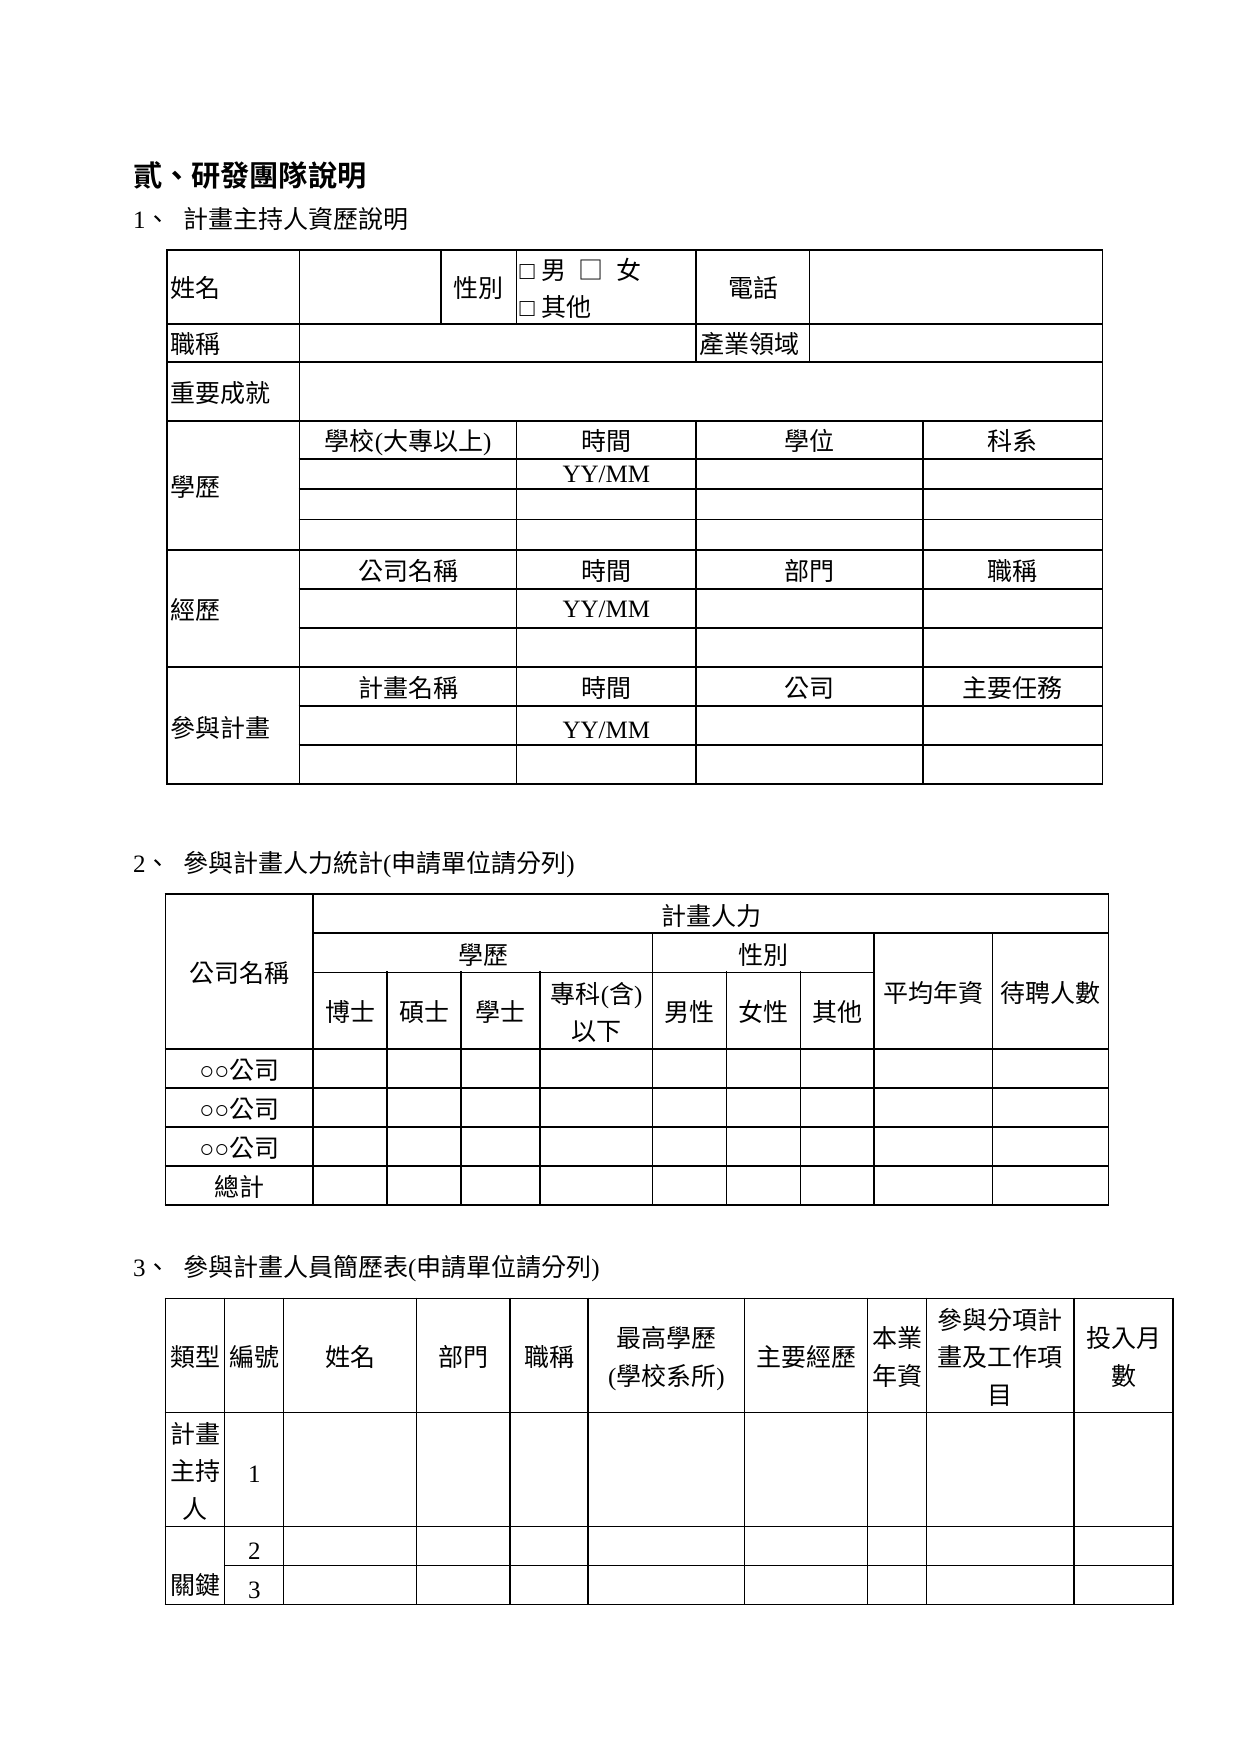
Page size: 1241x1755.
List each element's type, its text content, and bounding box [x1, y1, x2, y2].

list 計畫主持人資歷說明 [133, 195, 1107, 237]
table_cell 性別 [653, 934, 873, 971]
table_cell [745, 1413, 867, 1526]
table_cell 1 [225, 1413, 283, 1526]
table_cell [462, 1167, 539, 1204]
table_cell 計畫名稱 [300, 668, 516, 705]
table_header [810, 251, 1102, 323]
table_cell [875, 1167, 992, 1204]
table_header 編號 [225, 1299, 283, 1411]
table_cell 時間 [517, 551, 695, 588]
table_cell [924, 520, 1102, 549]
table_cell [924, 490, 1102, 519]
table_cell [697, 490, 922, 519]
table_cell 職稱 [924, 551, 1102, 588]
table_cell [1075, 1566, 1172, 1604]
table_cell [927, 1527, 1073, 1564]
table_cell 平均年資 [875, 934, 992, 1048]
table_cell [927, 1566, 1073, 1604]
table_cell [653, 1050, 726, 1087]
table_cell [300, 520, 516, 549]
table_cell 職稱 [168, 325, 299, 361]
table_cell [511, 1527, 587, 1564]
table_header 類型 [166, 1299, 224, 1411]
table_cell 參與計畫 [168, 668, 299, 783]
table_cell [927, 1413, 1073, 1526]
table_cell [875, 1128, 992, 1165]
table_header 計畫人力 [314, 895, 1108, 932]
table_cell [993, 1089, 1108, 1126]
table_cell 部門 [697, 551, 922, 588]
table_header 本業年資 [868, 1299, 926, 1411]
table_header 電話 [697, 251, 809, 323]
table_cell [388, 1167, 460, 1204]
table_cell [727, 1050, 800, 1087]
table_cell 學歷 [314, 934, 652, 971]
table_cell [417, 1527, 509, 1564]
table_cell 主要任務 [924, 668, 1102, 705]
table_header [300, 251, 440, 323]
table_cell [697, 460, 922, 488]
table_cell [697, 707, 922, 744]
table_cell [541, 1089, 652, 1126]
table_cell ○○公司 [166, 1050, 312, 1087]
table_cell [993, 1167, 1108, 1204]
table_cell 學校(大專以上) [300, 422, 516, 458]
table_cell ○○公司 [166, 1128, 312, 1165]
table_cell [924, 460, 1102, 488]
table_cell 3 [225, 1566, 283, 1604]
table_cell [300, 629, 516, 666]
table_cell [388, 1089, 460, 1126]
table_cell [924, 590, 1102, 627]
table_cell [697, 520, 922, 549]
table_cell [653, 1128, 726, 1165]
list 參與計畫人力統計(申請單位請分列) [133, 839, 1107, 881]
table_cell 公司名稱 [300, 551, 516, 588]
table_cell [300, 325, 695, 361]
table_cell [300, 746, 516, 783]
table_cell [388, 1050, 460, 1087]
table_cell [801, 1089, 873, 1126]
table_cell [868, 1527, 926, 1564]
table_cell [697, 629, 922, 666]
table_cell [801, 1050, 873, 1087]
table_cell 學士 [462, 973, 539, 1048]
table_cell [745, 1527, 867, 1564]
table_cell [924, 746, 1102, 783]
table_cell [511, 1566, 587, 1604]
table_header 職稱 [511, 1299, 587, 1411]
table_cell [517, 520, 695, 549]
table_cell 專科(含)以下 [541, 973, 652, 1048]
table_header 部門 [417, 1299, 509, 1411]
table_cell 女性 [727, 973, 800, 1048]
table_cell [801, 1128, 873, 1165]
table_cell 博士 [314, 973, 386, 1048]
table_cell [284, 1566, 416, 1604]
table_cell [541, 1050, 652, 1087]
table_cell 碩士 [388, 973, 460, 1048]
table_cell [517, 490, 695, 519]
table_cell [875, 1089, 992, 1126]
table_cell YY/MM [517, 460, 695, 488]
table_cell 學位 [697, 422, 922, 458]
table_cell [697, 590, 922, 627]
table_cell ○○公司 [166, 1089, 312, 1126]
table_cell [1075, 1413, 1172, 1526]
table_cell [314, 1089, 386, 1126]
table_cell [300, 460, 516, 488]
table_header 主要經歷 [745, 1299, 867, 1411]
table_cell 經歷 [168, 551, 299, 666]
table_cell 2 [225, 1527, 283, 1564]
text 貳、研發團隊說明 [133, 153, 1107, 195]
table_cell [810, 325, 1102, 361]
list 參與計畫人員簡歷表(申請單位請分列) [133, 1243, 1107, 1285]
table_cell [388, 1128, 460, 1165]
table_cell 產業領域 [697, 325, 809, 361]
table_cell 總計 [166, 1167, 312, 1204]
table_header 最高學歷 (學校系所) [589, 1299, 744, 1411]
table_cell [653, 1089, 726, 1126]
table_header 姓名 [168, 251, 299, 323]
table_cell [727, 1089, 800, 1126]
table_cell [541, 1128, 652, 1165]
table_cell [801, 1167, 873, 1204]
table_cell [589, 1527, 744, 1564]
table_header 公司名稱 [166, 895, 312, 1048]
table_cell [284, 1527, 416, 1564]
table_cell [314, 1050, 386, 1087]
table_cell [300, 363, 1102, 420]
table_cell 男性 [653, 973, 726, 1048]
table_header 參與分項計畫及工作項目 [927, 1299, 1073, 1411]
table_cell [541, 1167, 652, 1204]
table_cell [300, 707, 516, 744]
table_cell [462, 1128, 539, 1165]
table_cell [993, 1128, 1108, 1165]
table_cell 關鍵 [166, 1527, 224, 1604]
table_cell [745, 1566, 867, 1604]
table_cell [924, 707, 1102, 744]
table_cell 時間 [517, 668, 695, 705]
table_cell [868, 1566, 926, 1604]
table_cell [517, 746, 695, 783]
table_header □ 男 □ 女 □ 其他 [517, 251, 695, 323]
table_cell 公司 [697, 668, 922, 705]
table_cell [300, 490, 516, 519]
table_cell [417, 1413, 509, 1526]
table_cell [462, 1089, 539, 1126]
table_cell 待聘人數 [993, 934, 1108, 1048]
table_cell [300, 590, 516, 627]
table_cell [993, 1050, 1108, 1087]
table_cell 學歷 [168, 422, 299, 549]
table_cell [697, 746, 922, 783]
table_cell [653, 1167, 726, 1204]
table_cell [924, 629, 1102, 666]
table_cell YY/MM [517, 707, 695, 744]
table_header 投入月數 [1075, 1299, 1172, 1411]
table_cell [589, 1566, 744, 1604]
table_cell [511, 1413, 587, 1526]
table_cell [727, 1167, 800, 1204]
table_cell [314, 1167, 386, 1204]
table_header 姓名 [284, 1299, 416, 1411]
table_cell [314, 1128, 386, 1165]
table_cell [417, 1566, 509, 1604]
table_cell 重要成就 [168, 363, 299, 420]
table_cell [1075, 1527, 1172, 1564]
table_cell [727, 1128, 800, 1165]
table_cell [589, 1413, 744, 1526]
table_cell 科系 [924, 422, 1102, 458]
table_cell YY/MM [517, 590, 695, 627]
table_cell 其他 [801, 973, 873, 1048]
table_cell 時間 [517, 422, 695, 458]
table_cell [284, 1413, 416, 1526]
table_cell [868, 1413, 926, 1526]
table_cell 計畫主持人 [166, 1413, 224, 1526]
table_cell [875, 1050, 992, 1087]
table_cell [517, 629, 695, 666]
table_header 性別 [442, 251, 516, 323]
table_cell [462, 1050, 539, 1087]
